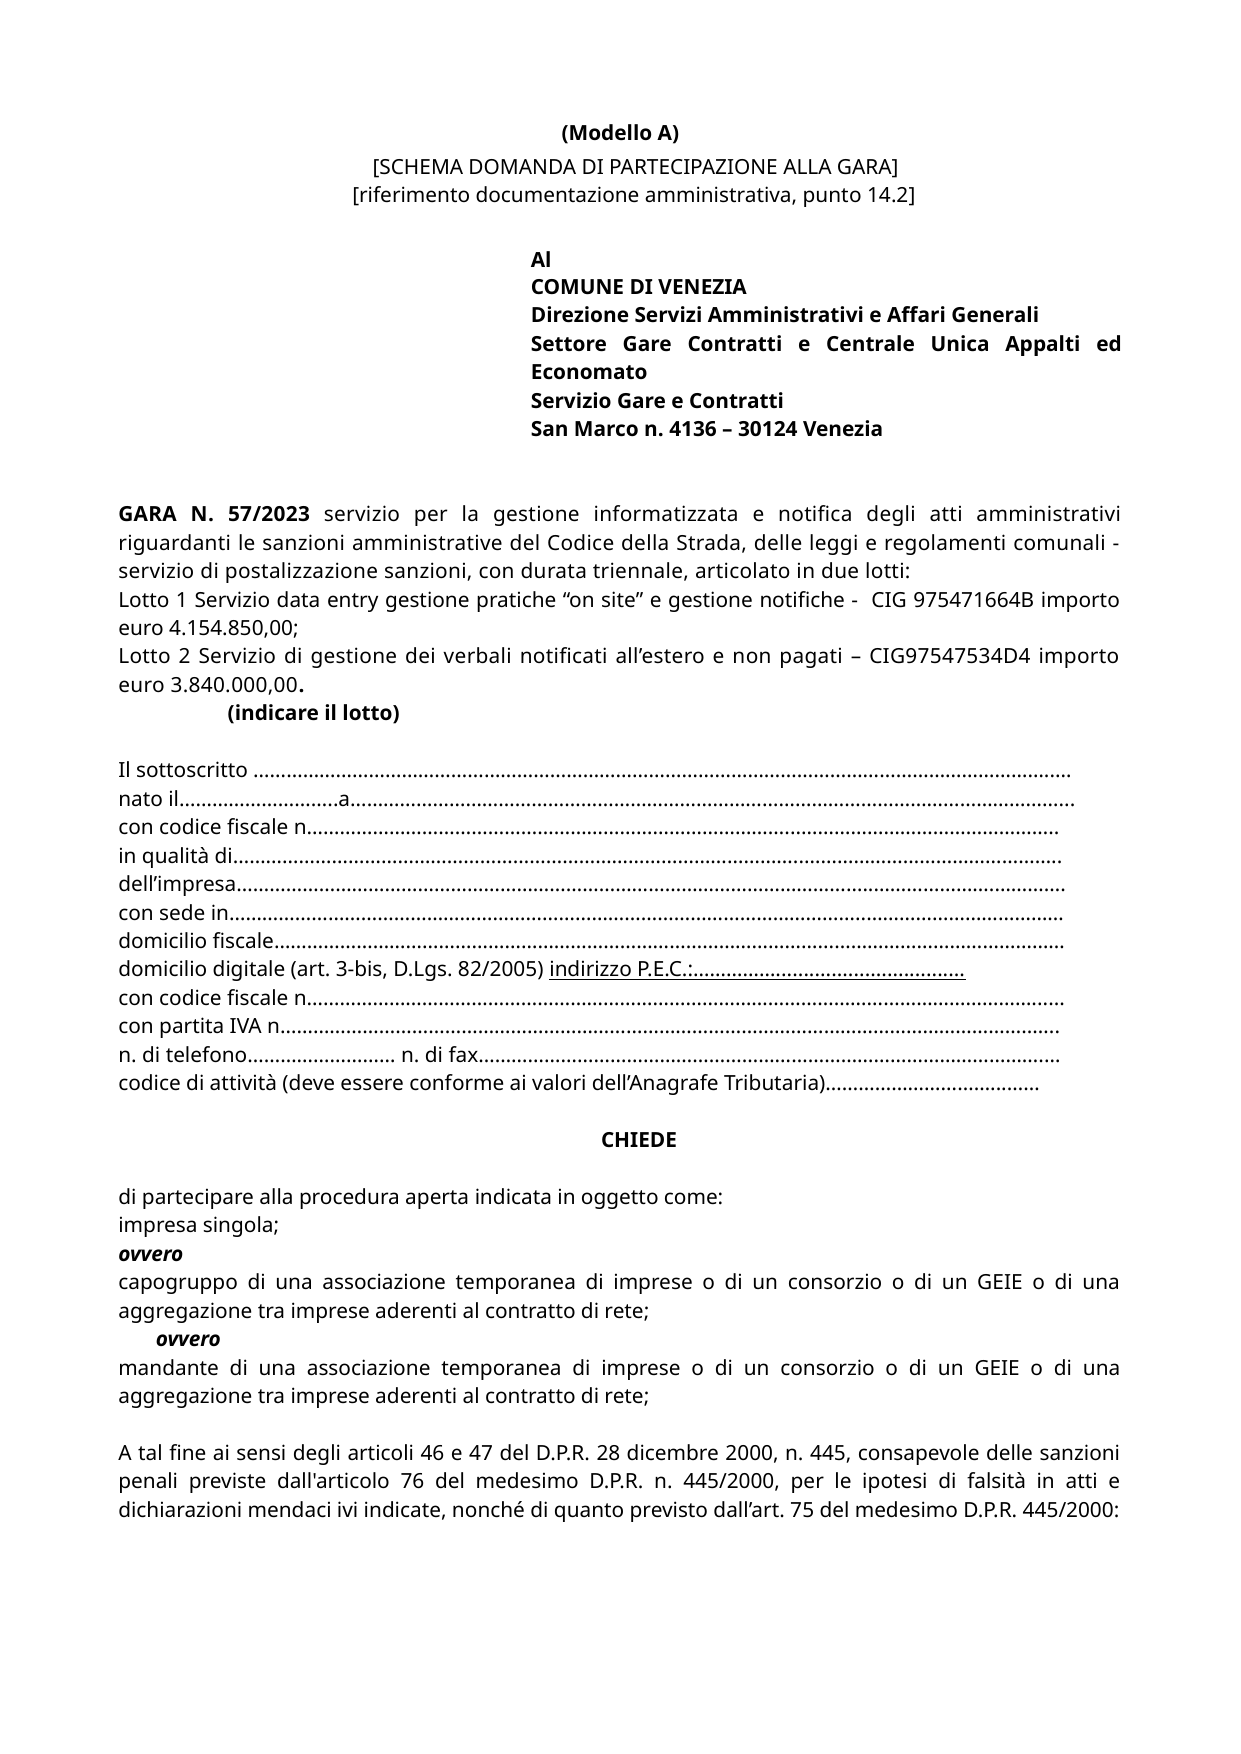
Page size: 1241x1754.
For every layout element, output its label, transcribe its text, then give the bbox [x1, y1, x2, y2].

text con sede in……………………………………………………………………………………………………..……………………………… [118, 898, 1122, 926]
text ovvero [118, 1239, 1122, 1267]
text San Marco n. 4136 – 30124 Venezia [531, 414, 1122, 443]
text [SCHEMA DOMANDA DI PARTECIPAZIONE ALLA GARA] [156, 152, 1115, 181]
text Il sottoscritto ………………………………………………………………………………………………………………………………..… [118, 755, 1122, 784]
text dell’impresa……………………………………………………………………………………………………..………………….…………. [118, 869, 1122, 898]
subtitle Al [531, 247, 1122, 272]
text mandante di una associazione temporanea di imprese o di un consorzio o di un GEIE o di una aggregazione tra imprese aderenti al contratto di rete; [118, 1353, 1122, 1409]
text in qualità di…………………………………………………………………………………………..……………………………………….. [118, 841, 1122, 869]
text Lotto 2 Servizio di gestione dei verbali notificati all’estero e non pagati – CIG97547534D4 importo euro 3.840.000,00. [118, 642, 1122, 698]
subtitle Settore Gare Contratti e Centrale Unica Appalti ed Economato [531, 329, 1122, 386]
text GARA N. 57/2023 servizio per la gestione informatizzata e notifica degli atti amministrativi riguardanti le sanzioni amministrative del Codice della Strada, delle leggi e regolamenti comunali - servizio di postalizzazione sanzioni, con durata triennale, articolato in due lotti: [118, 499, 1122, 585]
text n. di telefono……………………… n. di fax………………………………………………………………………………………….… [118, 1040, 1122, 1068]
text Lotto 1 Servizio data entry gestione pratiche “on site” e gestione notifiche - CIG 975471664B importo euro 4.154.850,00; [118, 585, 1122, 642]
text con codice fiscale n……………………………………………………………………………...……………………………………….. [118, 812, 1122, 841]
text (indicare il lotto) [118, 698, 1122, 727]
subtitle COMUNE DI VENEZIA [531, 272, 1122, 300]
text ovvero [156, 1324, 1122, 1353]
text (Modello A) [118, 118, 1122, 147]
text domicilio digitale (art. 3-bis, D.Lgs. 82/2005) indirizzo P.E.C.:…………….................................. [118, 954, 1122, 983]
text domicilio fiscale………………………………………………………………………………………...…………………………………… [118, 926, 1122, 954]
subtitle Direzione Servizi Amministrativi e Affari Generali [531, 300, 1122, 329]
text [riferimento documentazione amministrativa, punto 14.2] [118, 181, 1122, 209]
text di partecipare alla procedura aperta indicata in oggetto come: [118, 1182, 1122, 1210]
text CHIEDE [156, 1125, 1122, 1153]
text con codice fiscale n……………………………………………………………………………………………………………………...... [118, 983, 1122, 1011]
text capogruppo di una associazione temporanea di imprese o di un consorzio o di un GEIE o di una aggregazione tra imprese aderenti al contratto di rete; [118, 1267, 1122, 1324]
text con partita IVA n………………………………………………………………………………………………………………………..….. [118, 1011, 1122, 1040]
subtitle Servizio Gare e Contratti [531, 386, 1122, 414]
text impresa singola; [118, 1210, 1122, 1239]
text A tal fine ai sensi degli articoli 46 e 47 del D.P.R. 28 dicembre 2000, n. 445, consapevole delle sanzioni penali previste dall'articolo 76 del medesimo D.P.R. n. 445/2000, per le ipotesi di falsità in atti e dichiarazioni mendaci ivi indicate, nonché di quanto previsto dall’art. 75 del medesimo D.P.R. 445/2000: [118, 1438, 1122, 1523]
text codice di attività (deve essere conforme ai valori dell’Anagrafe Tributaria)…………………………...…… [118, 1068, 1122, 1097]
text nato il………………………..a…………………………………………………………………………………………………………………... [118, 784, 1122, 812]
